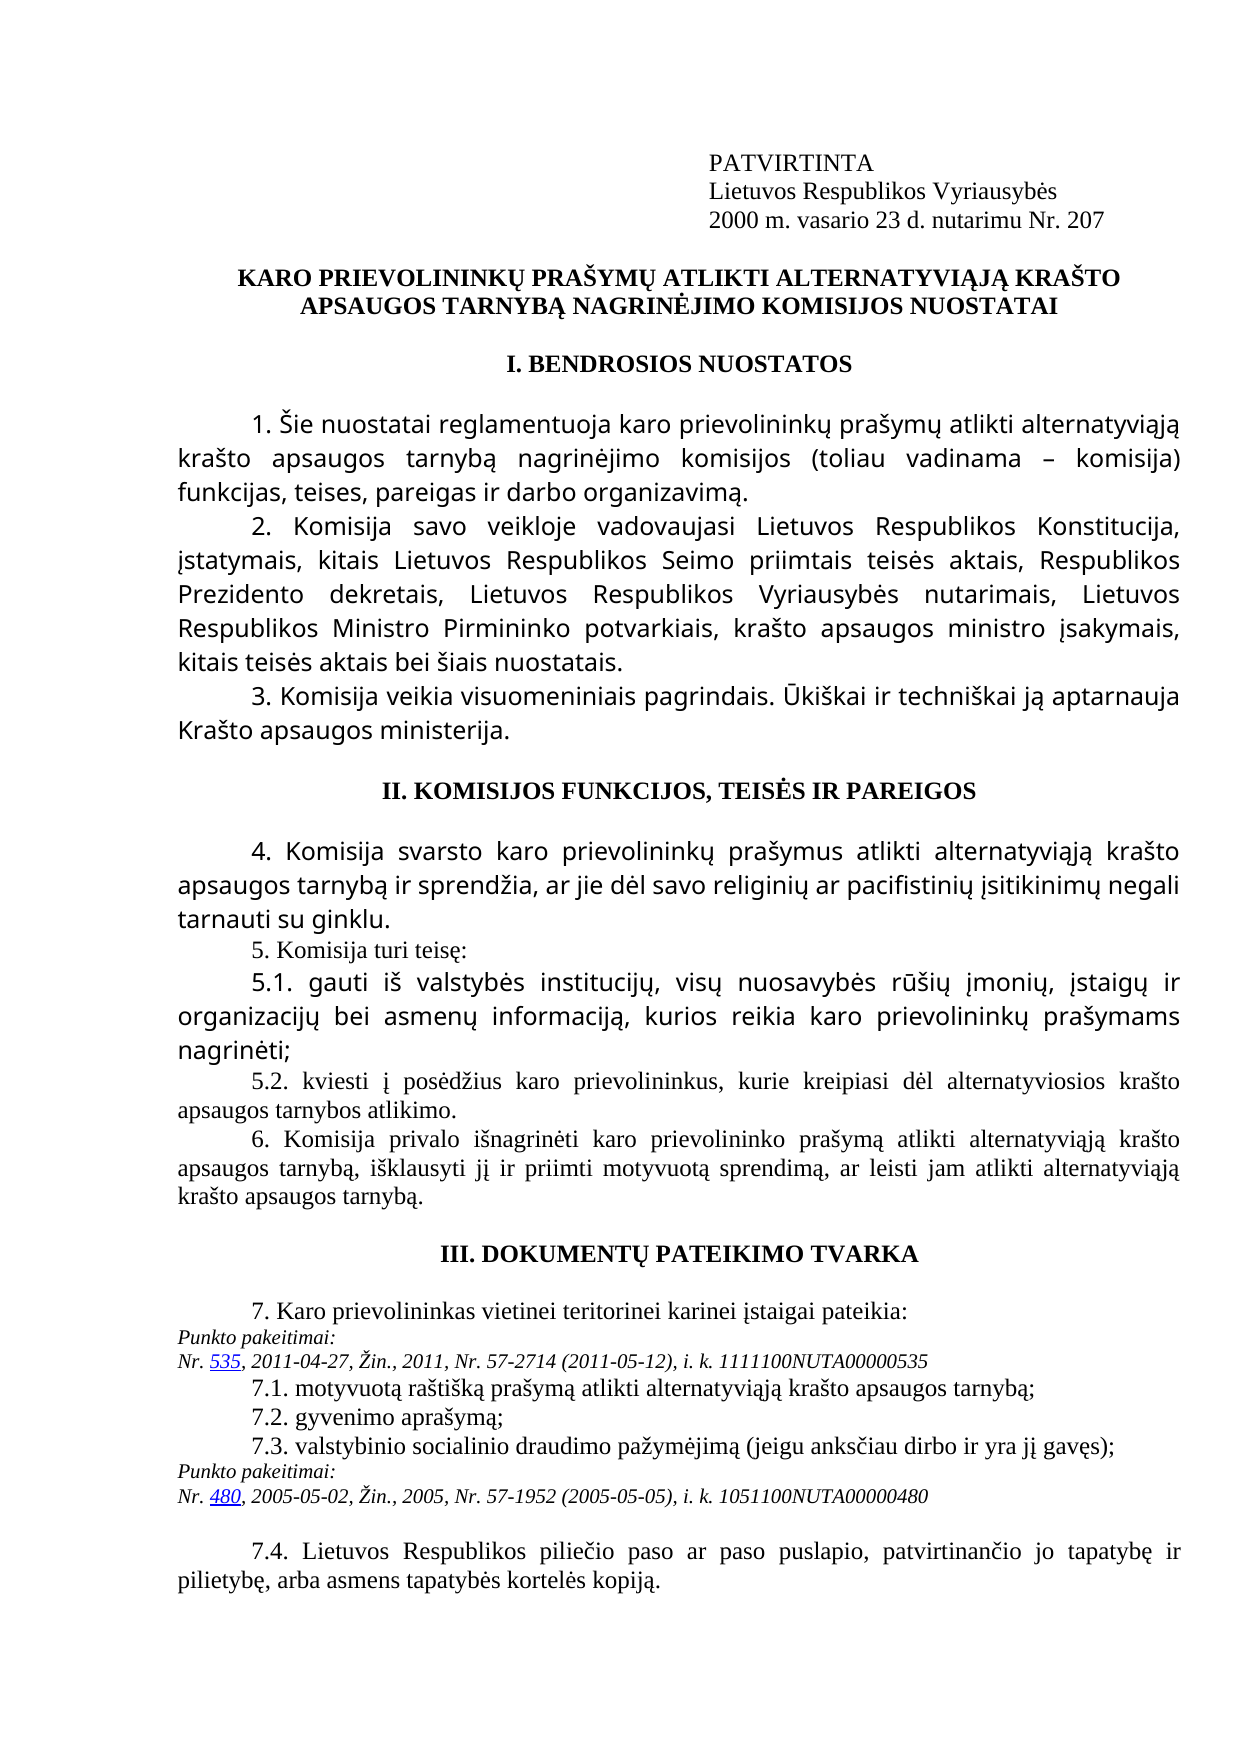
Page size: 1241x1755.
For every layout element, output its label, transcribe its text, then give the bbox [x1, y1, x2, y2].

text Nr. 535, 2011-04-27, Žin., 2011, Nr. 57-2714 (2011-05-12), i. k. 1111100NUTA00000535 [177, 1349, 1181, 1373]
text 7.1. motyvuotą raštišką prašymą atlikti alternatyviąją krašto apsaugos tarnybą; [177, 1373, 1181, 1402]
text 3. Komisija veikia visuomeniniais pagrindais. Ūkiškai ir techniškai ją aptarnauja Krašto apsaugos ministerija. [177, 679, 1181, 747]
text Punkto pakeitimai: [177, 1459, 1181, 1483]
text 2000 m. vasario 23 d. nutarimu Nr. 207 [177, 205, 1181, 234]
text 7. Karo prievolininkas vietinei teritorinei karinei įstaigai pateikia: [177, 1296, 1181, 1325]
text 5.2. kviesti į posėdžius karo prievolininkus, kurie kreipiasi dėl alternatyviosios krašto apsaugos tarnybos atlikimo. [177, 1066, 1181, 1124]
text 4. Komisija svarsto karo prievolininkų prašymus atlikti alternatyviąją krašto apsaugos tarnybą ir sprendžia, ar jie dėl savo religinių ar pacifistinių įsitikinimų negali tarnauti su ginklu. [177, 833, 1181, 935]
subtitle III. Dokumentų pateikimo tvarka [177, 1239, 1181, 1268]
text 7.3. valstybinio socialinio draudimo pažymėjimą (jeigu anksčiau dirbo ir yra jį gavęs); [177, 1431, 1181, 1459]
text Punkto pakeitimai: [177, 1325, 1181, 1349]
text 5.1. gauti iš valstybės institucijų, visų nuosavybės rūšių įmonių, įstaigų ir organizacijų bei asmenų informaciją, kurios reikia karo prievolininkų prašymams nagrinėti; [177, 964, 1181, 1066]
text Nr. 480, 2005-05-02, Žin., 2005, Nr. 57-1952 (2005-05-05), i. k. 1051100NUTA00000480 [177, 1483, 1181, 1508]
text II. Komisijos funkcijos, teisės ir pareigos [177, 776, 1181, 804]
text I. BENDROSIOS NUOSTATOS [177, 349, 1181, 378]
text 7.2. gyvenimo aprašymą; [177, 1402, 1181, 1431]
text 2. Komisija savo veikloje vadovaujasi Lietuvos Respublikos Konstitucija, įstatymais, kitais Lietuvos Respublikos Seimo priimtais teisės aktais, Respublikos Prezidento dekretais, Lietuvos Respublikos Vyriausybės nutarimais, Lietuvos Respublikos Ministro Pirmininko potvarkiais, krašto apsaugos ministro įsakymais, kitais teisės aktais bei šiais nuostatais. [177, 508, 1181, 679]
text 6. Komisija privalo išnagrinėti karo prievolininko prašymą atlikti alternatyviąją krašto apsaugos tarnybą, išklausyti jį ir priimti motyvuotą sprendimą, ar leisti jam atlikti alternatyviąją krašto apsaugos tarnybą. [177, 1124, 1181, 1210]
text 1. Šie nuostatai reglamentuoja karo prievolininkų prašymų atlikti alternatyviąją krašto apsaugos tarnybą nagrinėjimo komisijos (toliau vadinama – komisija) funkcijas, teises, pareigas ir darbo organizavimą. [177, 406, 1181, 508]
text Lietuvos Respublikos Vyriausybės [177, 176, 1181, 205]
text Patvirtinta [177, 148, 1181, 176]
text 7.4. Lietuvos Respublikos piliečio paso ar paso puslapio, patvirtinančio jo tapatybę ir pilietybę, arba asmens tapatybės kortelės kopiją. [177, 1536, 1181, 1594]
text KARO PRIEVOLININKŲ prašymŲ atlikti alternatyviąją krašto apsaugos tarnybą NAGRINĖJIMO KOMISIJOS NUOSTATAI [177, 263, 1181, 320]
text 5. Komisija turi teisę: [177, 935, 1181, 964]
